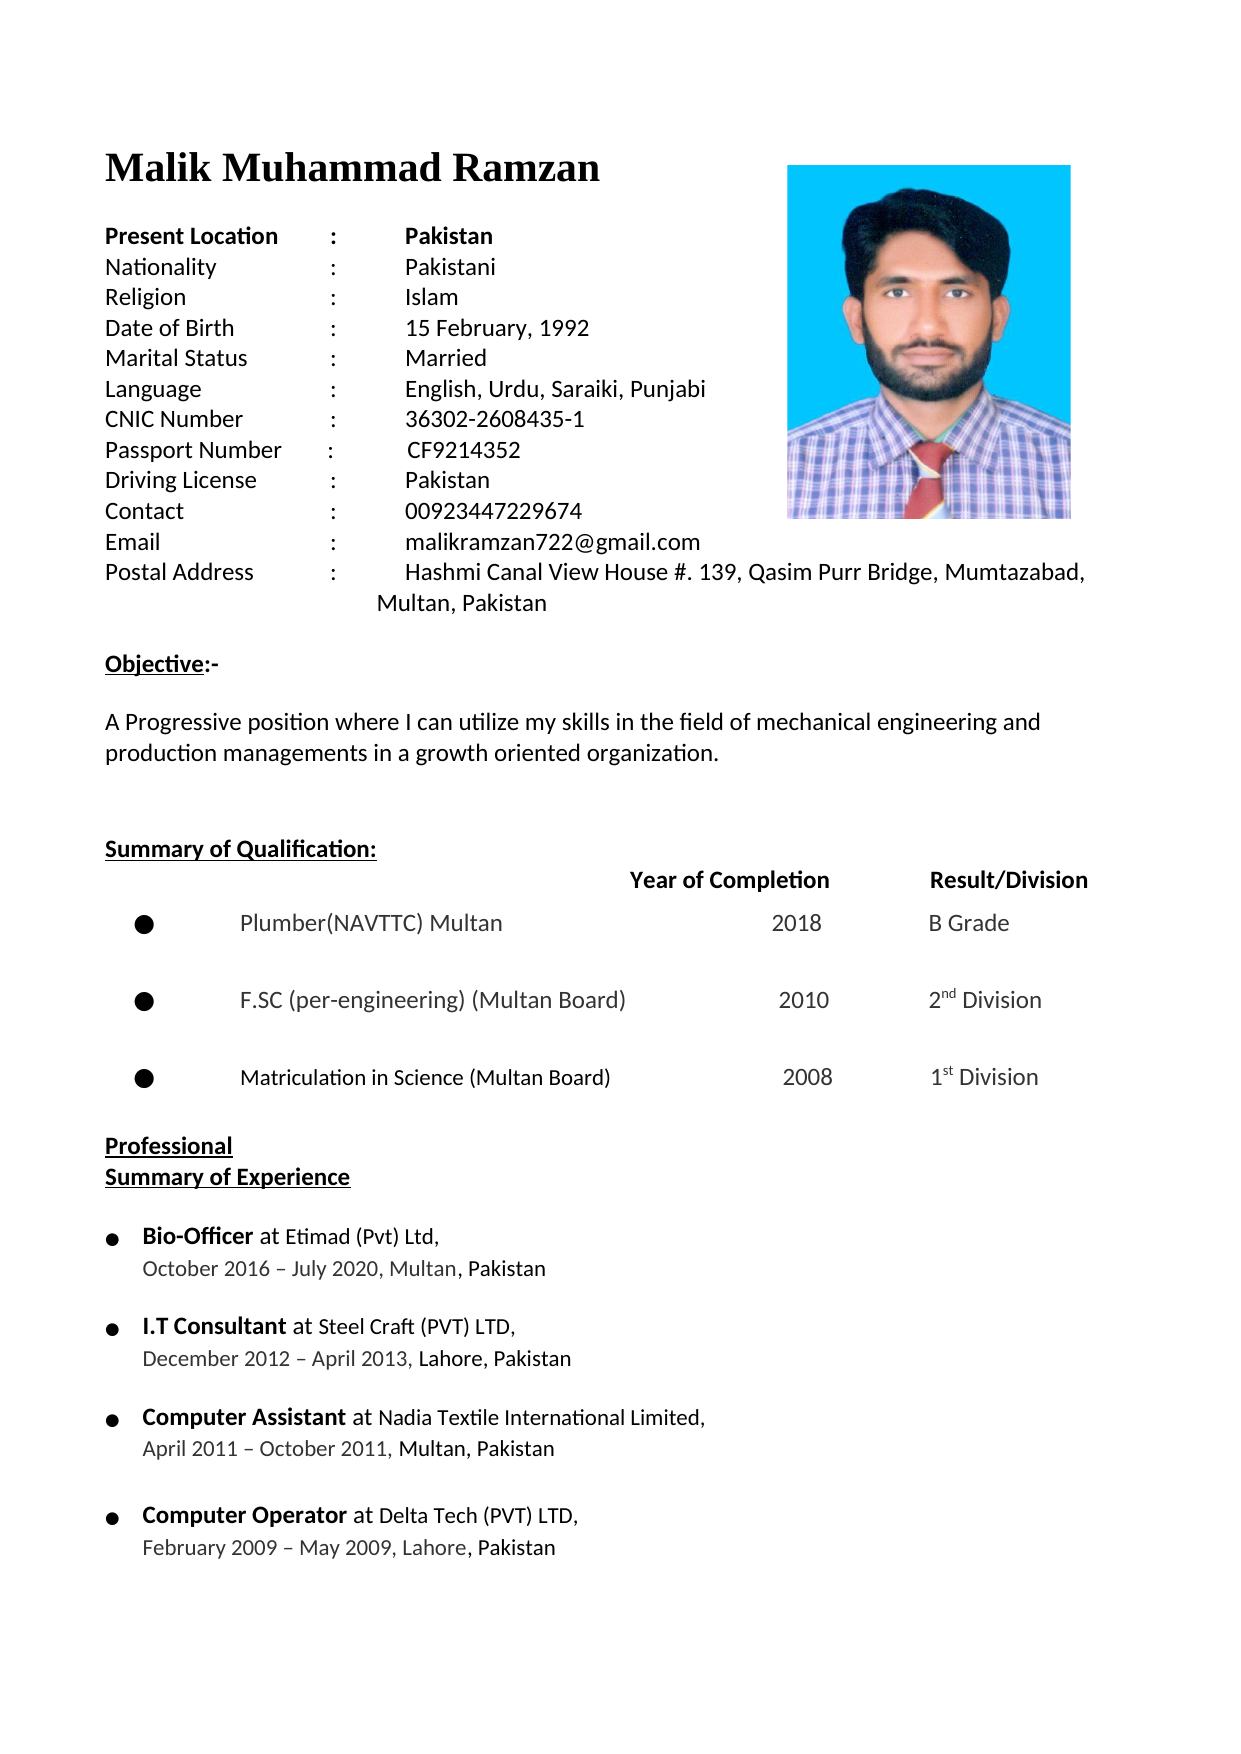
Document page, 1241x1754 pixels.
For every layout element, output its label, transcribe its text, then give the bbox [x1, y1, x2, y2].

text Date of Birth : 15 February, 1992 [105, 312, 787, 343]
text A Progressive position where I can utilize my skills in the field of mechanical engineering and production managements in a growth oriented organization. [105, 706, 1135, 767]
text Email : malikramzan722@gmail.com [105, 526, 1135, 556]
text [1071, 282, 1135, 312]
subtitle Computer Assistant at Nadia Textile International Limited, [105, 1400, 1135, 1434]
text CNIC Number : 36302-2608435-1 [105, 404, 787, 434]
text Year of Completion Result/Division [105, 864, 1135, 894]
text [1071, 373, 1135, 404]
text [1071, 343, 1135, 373]
subtitle Bio-Officer at Etimad (Pvt) Ltd, [105, 1220, 1135, 1254]
subtitle Computer Operator at Delta Tech (PVT) LTD, [105, 1499, 1135, 1533]
subtitle December 2012 – April 2013, Lahore, Pakistan [142, 1344, 1135, 1372]
text Multan, Pakistan [105, 587, 1135, 617]
subtitle October 2016 – July 2020, Multan, Pakistan [142, 1254, 1135, 1282]
list Plumber(NAVTTC) Multan 2018 B Grade [133, 894, 1135, 946]
subtitle Professional [105, 1130, 1135, 1161]
text Religion : Islam [105, 282, 787, 312]
text [1071, 312, 1135, 343]
picture [787, 190, 1071, 519]
list Matriculation in Science (Multan Board) 2008 1st Division [133, 1048, 1135, 1099]
subtitle April 2011 – October 2011, Multan, Pakistan [142, 1434, 1135, 1462]
text [1071, 221, 1135, 251]
text [1071, 465, 1135, 495]
subtitle Summary of Experience [105, 1161, 1135, 1191]
text Contact : 00923447229674 [105, 495, 1135, 526]
text Malik Muhammad Ramzan [105, 142, 1135, 190]
text [1071, 251, 1135, 282]
text Nationality : Pakistani [105, 251, 787, 282]
text Passport Number : CF9214352 [105, 434, 787, 465]
text [1071, 404, 1135, 434]
text Present Location : Pakistan [105, 221, 787, 251]
text Postal Address : Hashmi Canal View House #. 139, Qasim Purr Bridge, Mumtazabad, [105, 556, 1135, 587]
text Objective:- [105, 648, 1135, 678]
text [1071, 434, 1135, 465]
text Driving License : Pakistan [105, 465, 787, 495]
subtitle I.T Consultant at Steel Craft (PVT) LTD, [105, 1310, 1135, 1344]
list F.SC (per-engineering) (Multan Board) 2010 2nd Division [133, 971, 1135, 1023]
subtitle February 2009 – May 2009, Lahore, Pakistan [142, 1533, 1135, 1561]
text Marital Status : Married [105, 343, 787, 373]
text Summary of Qualification: [105, 833, 1135, 864]
text Language : English, Urdu, Saraiki, Punjabi [105, 373, 787, 404]
